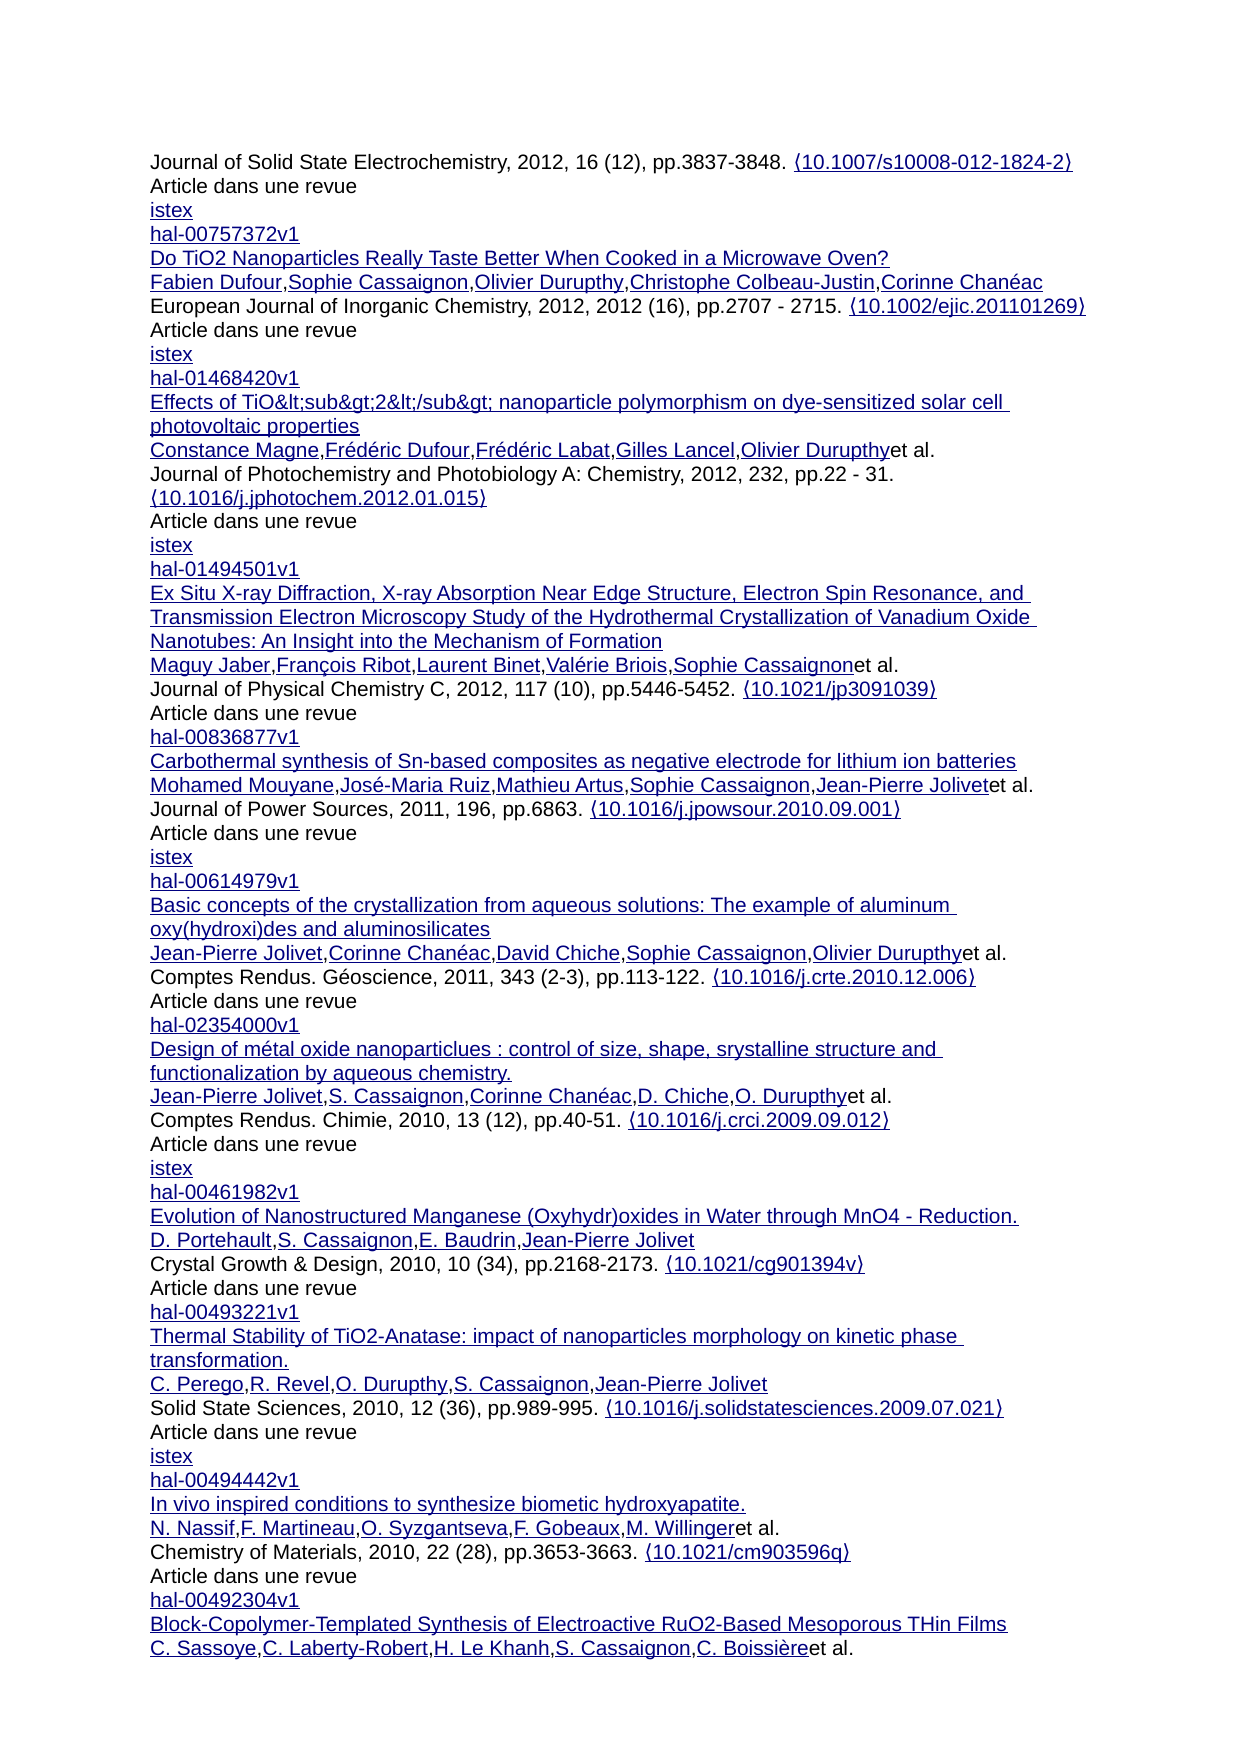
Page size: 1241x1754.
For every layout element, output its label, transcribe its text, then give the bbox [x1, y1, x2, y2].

table_cell Effects of TiO&lt;sub&gt;2&lt;/sub&gt; nanoparticle polymorphism on dye-sensitized solar cell photovoltaic properties Constance Magne,Frédéric Dufour,Frédéric Labat,Gilles Lancel,Olivier Durupthyet al. Journal of Photochemistry and Photobiology A: Chemistry, 2012, 232, pp.22 - 31. ⟨10.1016/j.jphotochem.2012.01.015⟩ Article dans une revue istex hal-01494501v1 [150, 390, 1090, 581]
table_cell Journal of Solid State Electrochemistry, 2012, 16 (12), pp.3837-3848. ⟨10.1007/s10008-012-1824-2⟩ Article dans une revue istex hal-00757372v1 [150, 150, 1090, 246]
table_cell Do TiO2 Nanoparticles Really Taste Better When Cooked in a Microwave Oven? Fabien Dufour,Sophie Cassaignon,Olivier Durupthy,Christophe Colbeau-Justin,Corinne Chanéac European Journal of Inorganic Chemistry, 2012, 2012 (16), pp.2707 - 2715. ⟨10.1002/ejic.201101269⟩ Article dans une revue istex hal-01468420v1 [150, 246, 1090, 389]
table_cell In vivo inspired conditions to synthesize biometic hydroxyapatite. N. Nassif,F. Martineau,O. Syzgantseva,F. Gobeaux,M. Willingeret al. Chemistry of Materials, 2010, 22 (28), pp.3653-3663. ⟨10.1021/cm903596q⟩ Article dans une revue hal-00492304v1 [150, 1492, 1090, 1611]
table_cell Carbothermal synthesis of Sn-based composites as negative electrode for lithium ion batteries Mohamed Mouyane,José-Maria Ruiz,Mathieu Artus,Sophie Cassaignon,Jean-Pierre Jolivetet al. Journal of Power Sources, 2011, 196, pp.6863. ⟨10.1016/j.jpowsour.2010.09.001⟩ Article dans une revue istex hal-00614979v1 [150, 749, 1090, 893]
table_cell Evolution of Nanostructured Manganese (Oxyhydr)oxides in Water through MnO4 - Reduction. D. Portehault,S. Cassaignon,E. Baudrin,Jean-Pierre Jolivet Crystal Growth & Design, 2010, 10 (34), pp.2168-2173. ⟨10.1021/cg901394v⟩ Article dans une revue hal-00493221v1 [150, 1204, 1090, 1324]
table_cell Block-Copolymer-Templated Synthesis of Electroactive RuO2-Based Mesoporous THin Films C. Sassoye,C. Laberty-Robert,H. Le Khanh,S. Cassaignon,C. Boissièreet al. [150, 1611, 1090, 1659]
table_cell Ex Situ X-ray Diffraction, X-ray Absorption Near Edge Structure, Electron Spin Resonance, and Transmission Electron Microscopy Study of the Hydrothermal Crystallization of Vanadium Oxide Nanotubes: An Insight into the Mechanism of Formation Maguy Jaber,François Ribot,Laurent Binet,Valérie Briois,Sophie Cassaignonet al. Journal of Physical Chemistry C, 2012, 117 (10), pp.5446-5452. ⟨10.1021/jp3091039⟩ Article dans une revue hal-00836877v1 [150, 581, 1090, 749]
table_cell Design of métal oxide nanoparticlues : control of size, shape, srystalline structure and functionalization by aqueous chemistry. Jean-Pierre Jolivet,S. Cassaignon,Corinne Chanéac,D. Chiche,O. Durupthyet al. Comptes Rendus. Chimie, 2010, 13 (12), pp.40-51. ⟨10.1016/j.crci.2009.09.012⟩ Article dans une revue istex hal-00461982v1 [150, 1036, 1090, 1204]
table_cell Basic concepts of the crystallization from aqueous solutions: The example of aluminum oxy(hydroxi)des and aluminosilicates Jean-Pierre Jolivet,Corinne Chanéac,David Chiche,Sophie Cassaignon,Olivier Durupthyet al. Comptes Rendus. Géoscience, 2011, 343 (2-3), pp.113-122. ⟨10.1016/j.crte.2010.12.006⟩ Article dans une revue hal-02354000v1 [150, 893, 1090, 1036]
table_cell Thermal Stability of TiO2-Anatase: impact of nanoparticles morphology on kinetic phase transformation. C. Perego,R. Revel,O. Durupthy,S. Cassaignon,Jean-Pierre Jolivet Solid State Sciences, 2010, 12 (36), pp.989-995. ⟨10.1016/j.solidstatesciences.2009.07.021⟩ Article dans une revue istex hal-00494442v1 [150, 1324, 1090, 1492]
